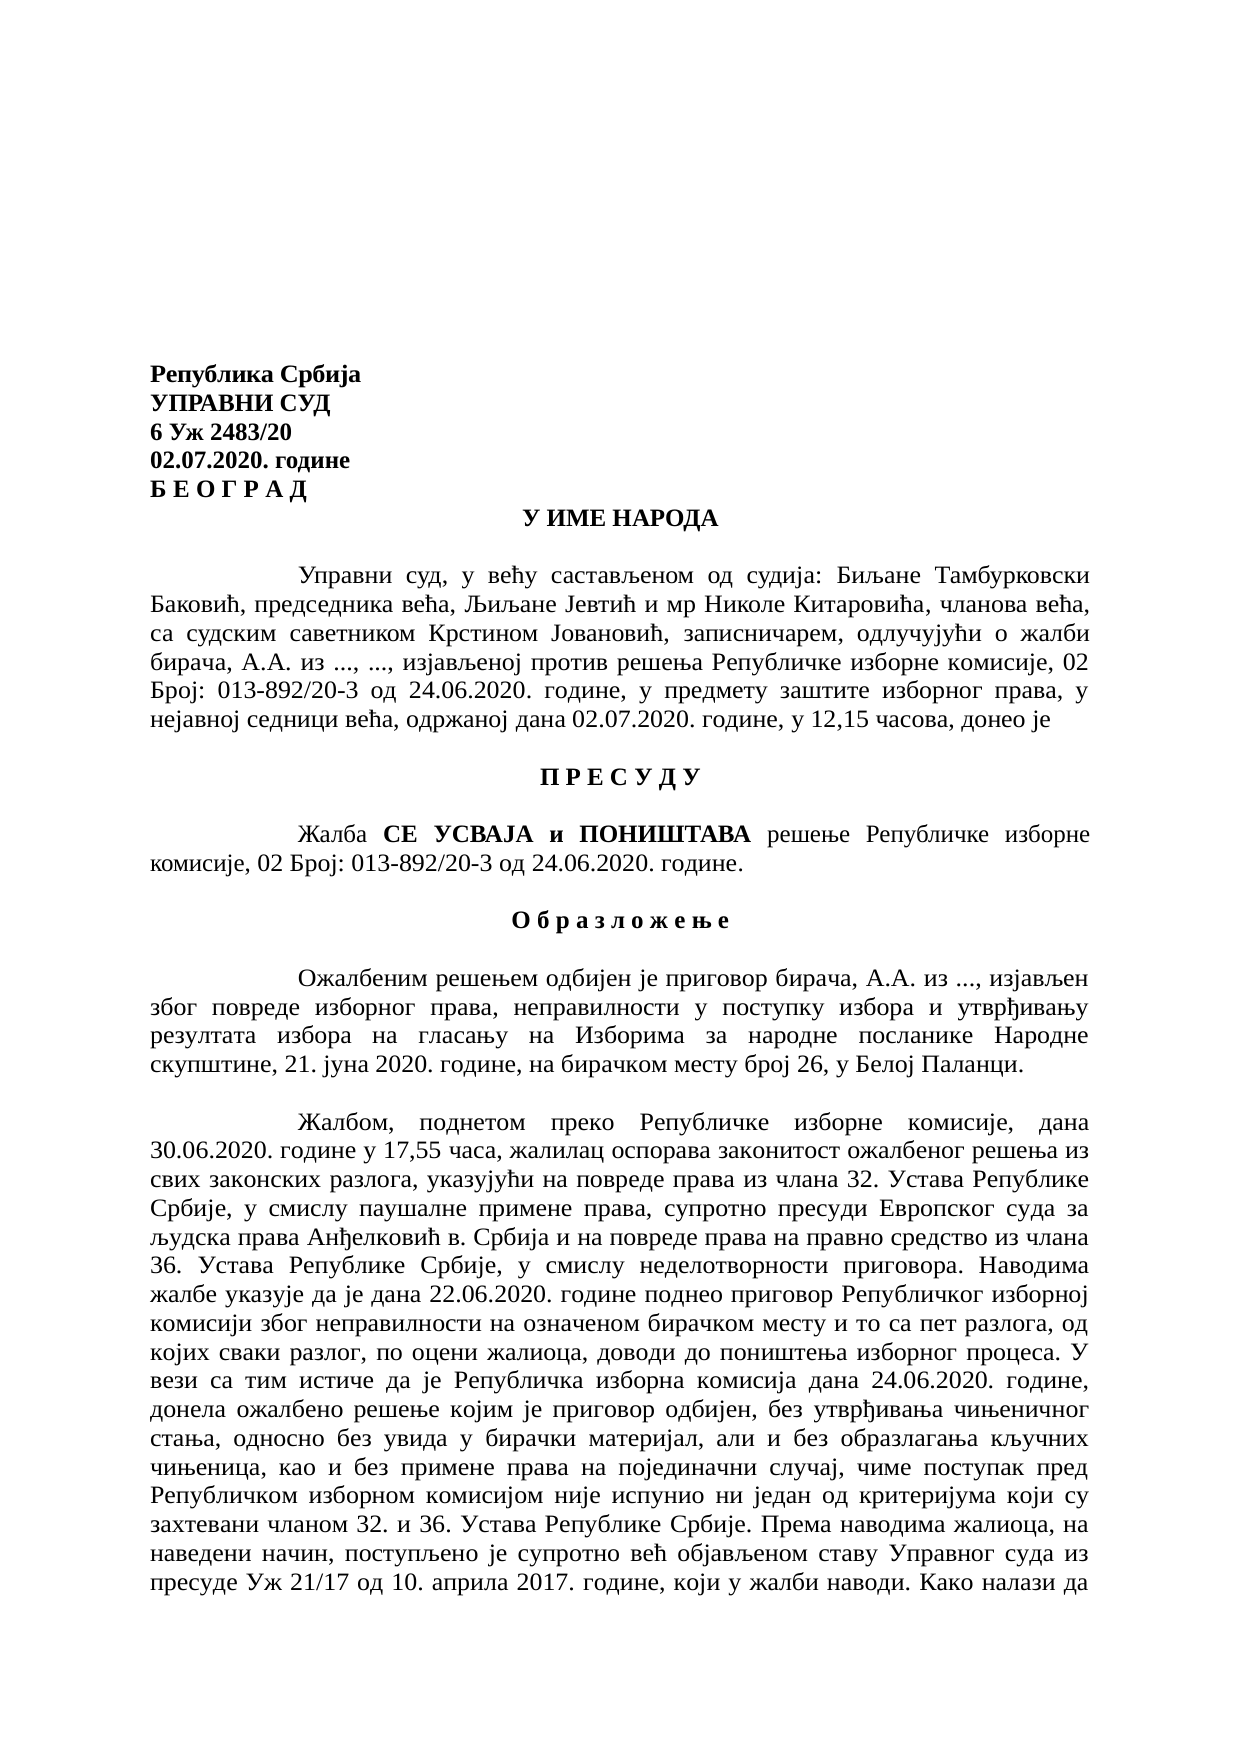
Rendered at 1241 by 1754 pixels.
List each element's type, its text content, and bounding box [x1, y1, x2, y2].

text У ИМЕ НАРОДА [150, 503, 1090, 532]
text Жалба СЕ УСВАЈА и ПОНИШТАВА решење Републичке изборне комисије, 02 Број: 013-892/20-3 од 24.06.2020. године. [150, 819, 1090, 877]
text 02.07.2020. године [150, 445, 1090, 474]
text П Р Е С У Д У [150, 762, 1090, 790]
text Жалбом, поднетом преко Републичке изборне комисије, дана 30.06.2020. године у 17,55 часа, жалилац оспорава законитост ожалбеног решења из свих законских разлога, указујући на повреде права из члана 32. Устава Републике Србије, у смислу паушалне примене права, супротно пресуди Европског суда за људска права Анђелковић в. Србија и на повреде права на правно средство из члана 36. Устава Републике Србије, у смислу неделотворности приговора. Наводима жалбе указује да је дана 22.06.2020. године поднео приговор Републичког изборној комисији због неправилности на означеном бирачком месту и то са пет разлога, од којих сваки разлог, по оцени жалиоца, доводи до поништења изборног процеса. У вези са тим истиче да је Републичка изборна комисија дана 24.06.2020. године, донела ожалбено решење којим је приговор одбијен, без утврђивања чињеничног стања, односно без увида у бирачки материјал, али и без образлагања кључних чињеница, као и без примене права на појединачни случај, чиме поступак пред Републичком изборном комисијом није испунио ни један од критеријума који су захтевани чланом 32. и 36. Устава Републике Србије. Према наводима жалиоца, на наведени начин, поступљено је супротно већ објављеном ставу Управног суда из пресуде Уж 21/17 од 10. априла 2017. године, који у жалби наводи. Како налази да [150, 1107, 1090, 1595]
text Ожалбеним решењем одбијен је приговор бирача, A.A. из ..., изјављен због повреде изборног права, неправилности у поступку избора и утврђивању резултата избора на гласању на Изборима за народне посланике Народне скупштине, 21. јуна 2020. године, на бирачком месту број 26, у Белој Паланци. [150, 963, 1090, 1078]
text УПРАВНИ СУД [150, 388, 1090, 417]
text 6 Уж 2483/20 [150, 417, 1090, 445]
text О б р а з л о ж е њ е [150, 905, 1090, 934]
text Б Е О Г Р А Д [150, 474, 1090, 503]
text Република Србија [150, 148, 1090, 388]
text Управни суд, у већу састављеном од судија: Биљане Тамбурковски Баковић, председника већа, Љиљане Јевтић и мр Николе Китаровића, чланова већа, са судским саветником Крстином Јовановић, записничарем, одлучујући о жалби бирача, A.A. из ..., ..., изјављеној против решења Републичке изборне комисије, 02 Број: 013-892/20-3 од 24.06.2020. године, у предмету заштите изборног права, у нејавној седници већа, одржаној дана 02.07.2020. године, у 12,15 часова, донео је [150, 560, 1090, 733]
